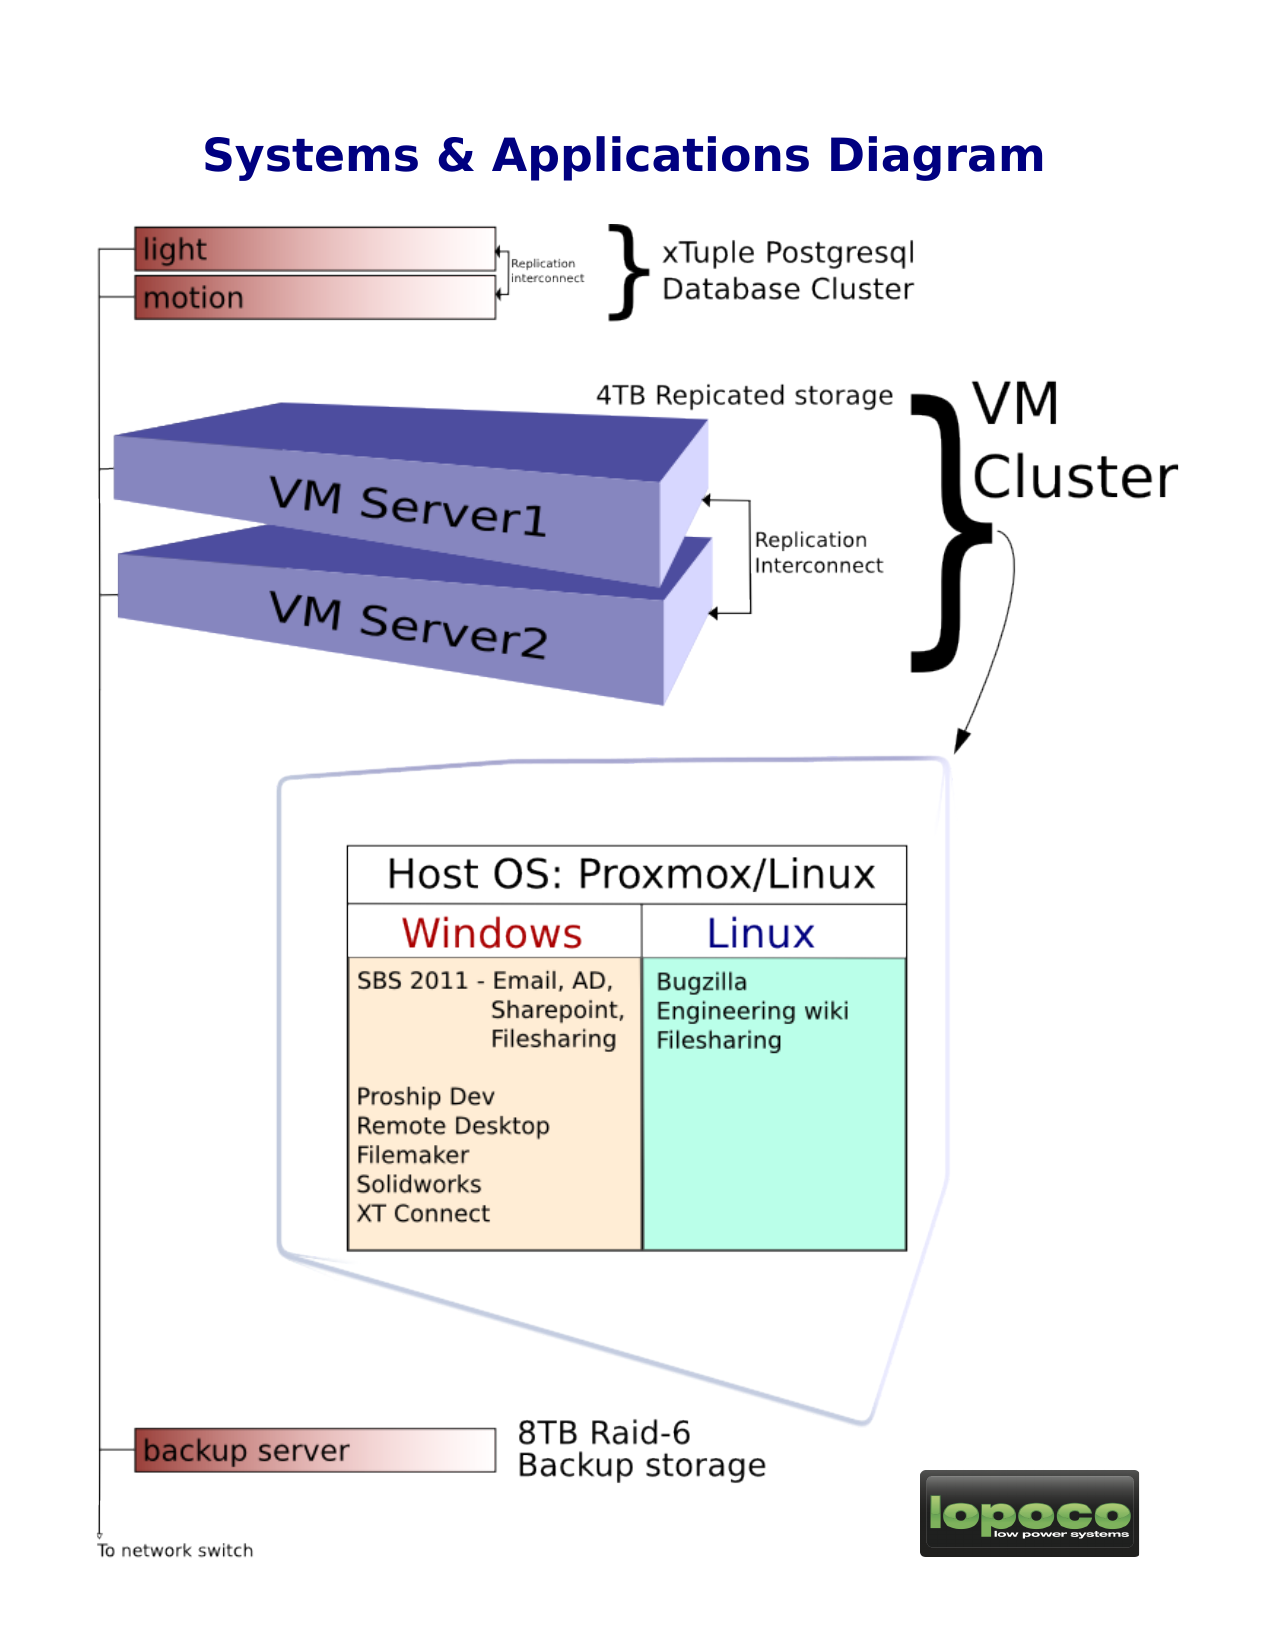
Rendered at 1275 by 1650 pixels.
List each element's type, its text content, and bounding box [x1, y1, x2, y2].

text Systems & Applications Diagram [202, 129, 1084, 183]
picture [96, 224, 1179, 1593]
